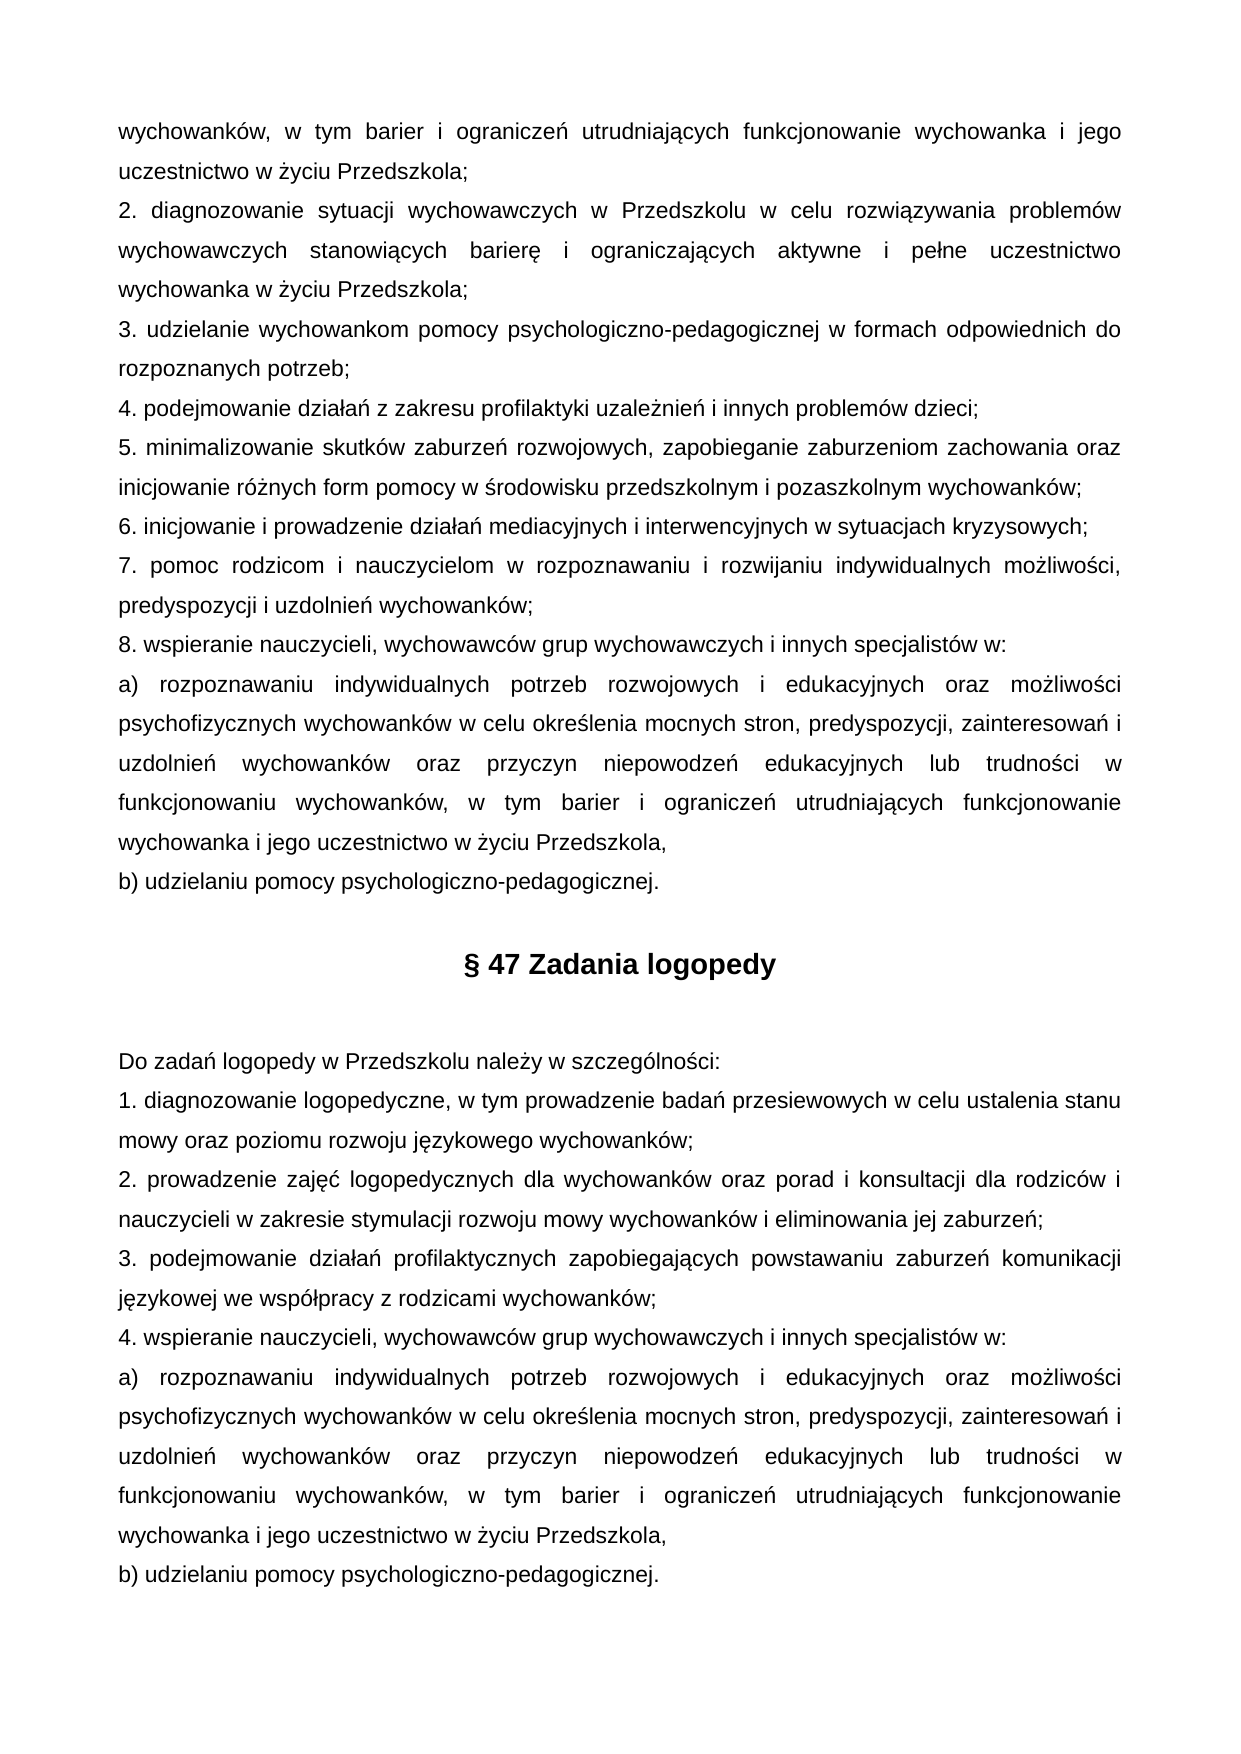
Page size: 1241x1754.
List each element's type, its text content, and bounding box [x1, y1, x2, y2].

text 4. wspieranie nauczycieli, wychowawców grup wychowawczych i innych specjalistów w: [118, 1324, 1122, 1351]
text 4. podejmowanie działań z zakresu profilaktyki uzależnień i innych problemów dzieci; [118, 394, 1122, 421]
text 6. inicjowanie i prowadzenie działań mediacyjnych i interwencyjnych w sytuacjach kryzysowych; [118, 513, 1122, 539]
text 1. diagnozowanie logopedyczne, w tym prowadzenie badań przesiewowych w celu ustalenia stanu mowy oraz poziomu rozwoju językowego wychowanków; [118, 1087, 1122, 1153]
text 8. wspieranie nauczycieli, wychowawców grup wychowawczych i innych specjalistów w: [118, 631, 1122, 658]
text Do zadań logopedy w Przedszkolu należy w szczególności: [118, 1048, 1122, 1074]
text a) rozpoznawaniu indywidualnych potrzeb rozwojowych i edukacyjnych oraz możliwości psychofizycznych wychowanków w celu określenia mocnych stron, predyspozycji, zainteresowań i uzdolnień wychowanków oraz przyczyn niepowodzeń edukacyjnych lub trudności w funkcjonowaniu wychowanków, w tym barier i ograniczeń utrudniających funkcjonowanie wychowanka i jego uczestnictwo w życiu Przedszkola, [118, 671, 1122, 855]
text § 47 Zadania logopedy [118, 947, 1122, 981]
text 3. podejmowanie działań profilaktycznych zapobiegających powstawaniu zaburzeń komunikacji językowej we współpracy z rodzicami wychowanków; [118, 1245, 1122, 1311]
text 3. udzielanie wychowankom pomocy psychologiczno-pedagogicznej w formach odpowiednich do rozpoznanych potrzeb; [118, 316, 1122, 381]
text 2. diagnozowanie sytuacji wychowawczych w Przedszkolu w celu rozwiązywania problemów wychowawczych stanowiących barierę i ograniczających aktywne i pełne uczestnictwo wychowanka w życiu Przedszkola; [118, 197, 1122, 302]
text b) udzielaniu pomocy psychologiczno-pedagogicznej. [118, 1561, 1122, 1587]
text wychowanków, w tym barier i ograniczeń utrudniających funkcjonowanie wychowanka i jego uczestnictwo w życiu Przedszkola; [118, 118, 1122, 184]
text a) rozpoznawaniu indywidualnych potrzeb rozwojowych i edukacyjnych oraz możliwości psychofizycznych wychowanków w celu określenia mocnych stron, predyspozycji, zainteresowań i uzdolnień wychowanków oraz przyczyn niepowodzeń edukacyjnych lub trudności w funkcjonowaniu wychowanków, w tym barier i ograniczeń utrudniających funkcjonowanie wychowanka i jego uczestnictwo w życiu Przedszkola, [118, 1364, 1122, 1548]
text b) udzielaniu pomocy psychologiczno-pedagogicznej. [118, 868, 1122, 894]
text 7. pomoc rodzicom i nauczycielom w rozpoznawaniu i rozwijaniu indywidualnych możliwości, predyspozycji i uzdolnień wychowanków; [118, 552, 1122, 618]
text 5. minimalizowanie skutków zaburzeń rozwojowych, zapobieganie zaburzeniom zachowania oraz inicjowanie różnych form pomocy w środowisku przedszkolnym i pozaszkolnym wychowanków; [118, 434, 1122, 500]
text 2. prowadzenie zajęć logopedycznych dla wychowanków oraz porad i konsultacji dla rodziców i nauczycieli w zakresie stymulacji rozwoju mowy wychowanków i eliminowania jej zaburzeń; [118, 1166, 1122, 1232]
